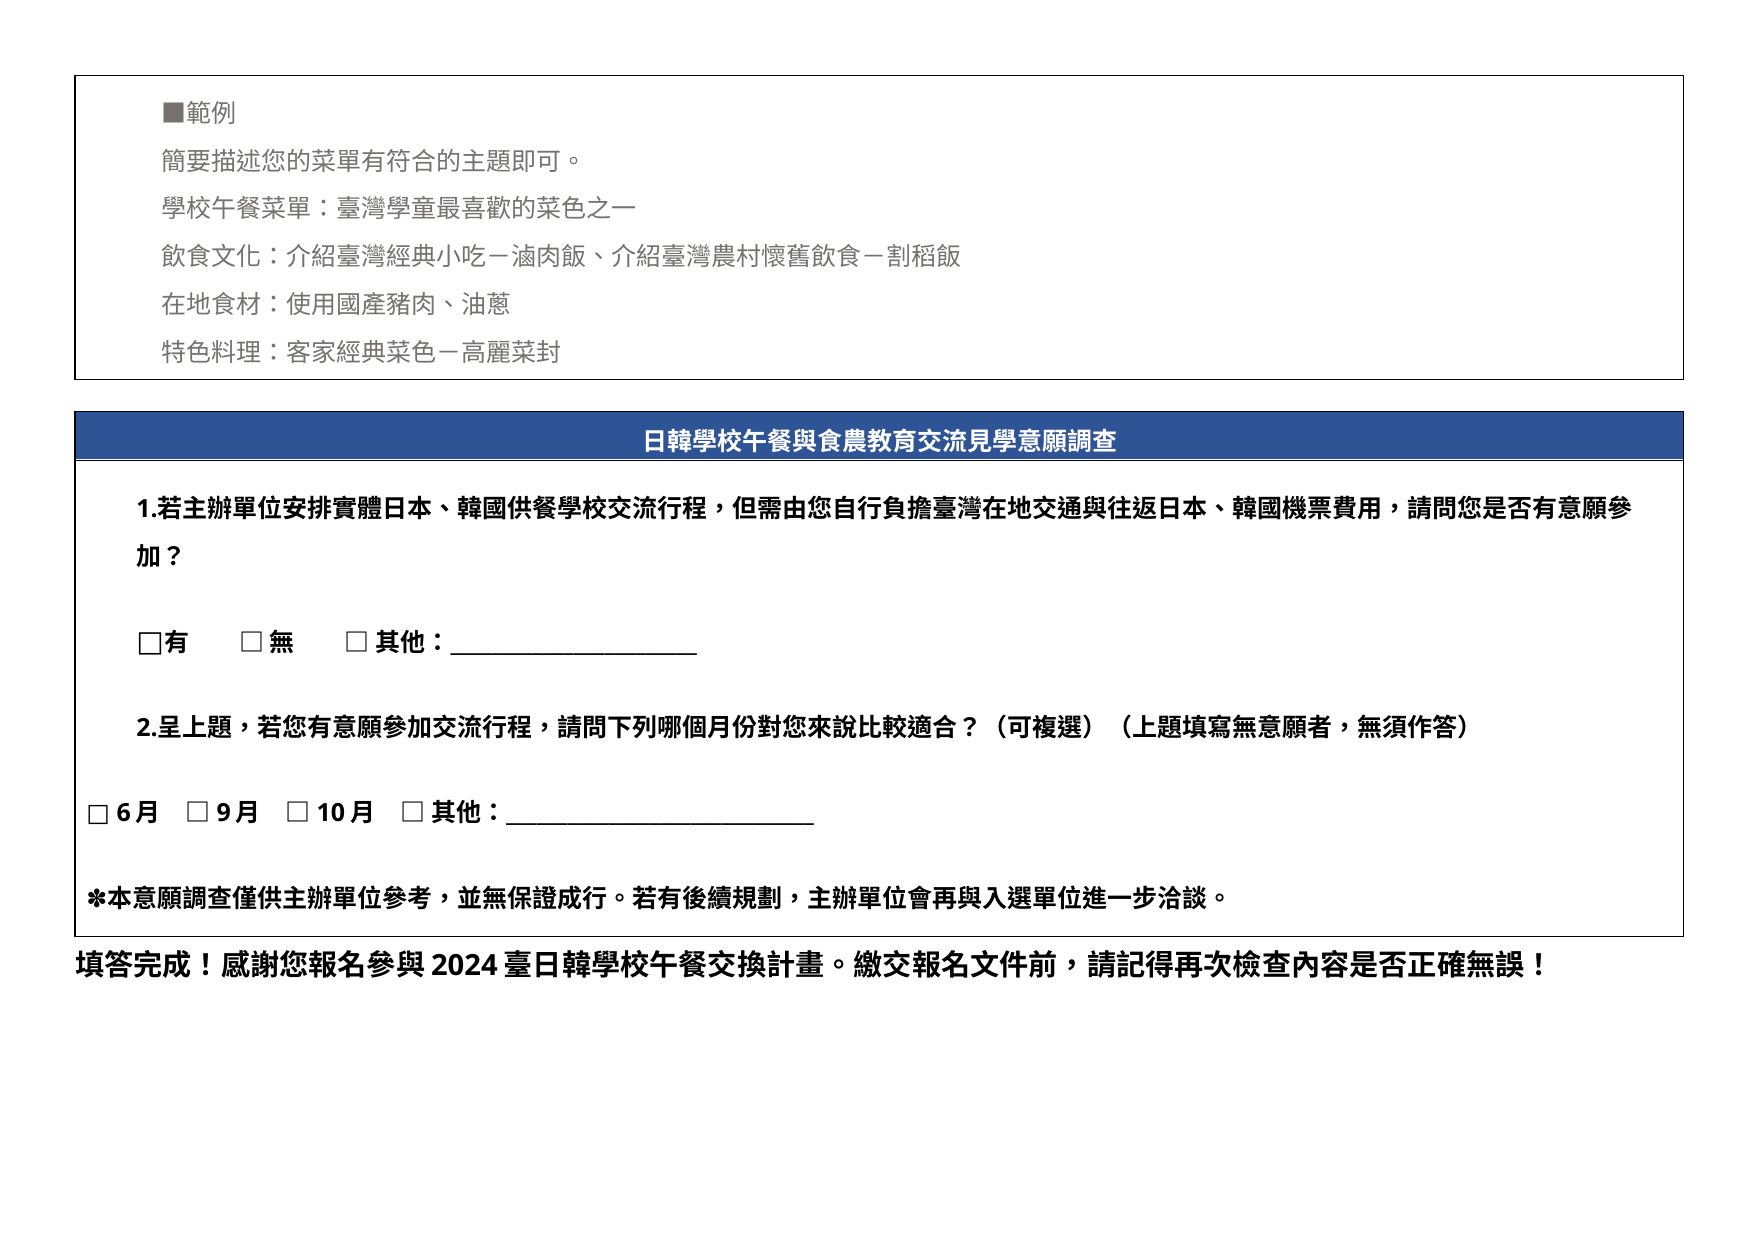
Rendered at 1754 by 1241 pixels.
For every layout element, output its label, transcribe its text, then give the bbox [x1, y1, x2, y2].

text 填答完成！感謝您報名參與2024臺日韓學校午餐交換計畫。繳交報名文件前，請記得再次檢查內容是否正確無誤！ [75, 937, 1679, 984]
table_header 日韓學校午餐與食農教育交流見學意願調查 [76, 412, 1683, 459]
table_cell 若主辦單位安排實體日本、韓國供餐學校交流行程，但需由您自行負擔臺灣在地交通與往返日本、韓國機票費用，請問您是否有意願參加？ 有 □ 無 □ 其他：________________________ 呈上題，若您有意願參加交流行程，請問下列哪個月份對您來說比較適合？（可複選）（上題填寫無意願者，無須作答） □ 6月 □ 9月 □ 10月 □ 其他：______________________________ ✽本意願調查僅供主辦單位參考，並無保證成行。若有後續規劃，主辦單位會再與入選單位進一步洽談。 [76, 461, 1683, 936]
table_cell ■範例 簡要描述您的菜單有符合的主題即可。 學校午餐菜單：臺灣學童最喜歡的菜色之一 飲食文化：介紹臺灣經典小吃－滷肉飯、介紹臺灣農村懷舊飲食－割稻飯 在地食材：使用國產豬肉、油蔥 特色料理：客家經典菜色－高麗菜封 [76, 76, 1683, 379]
